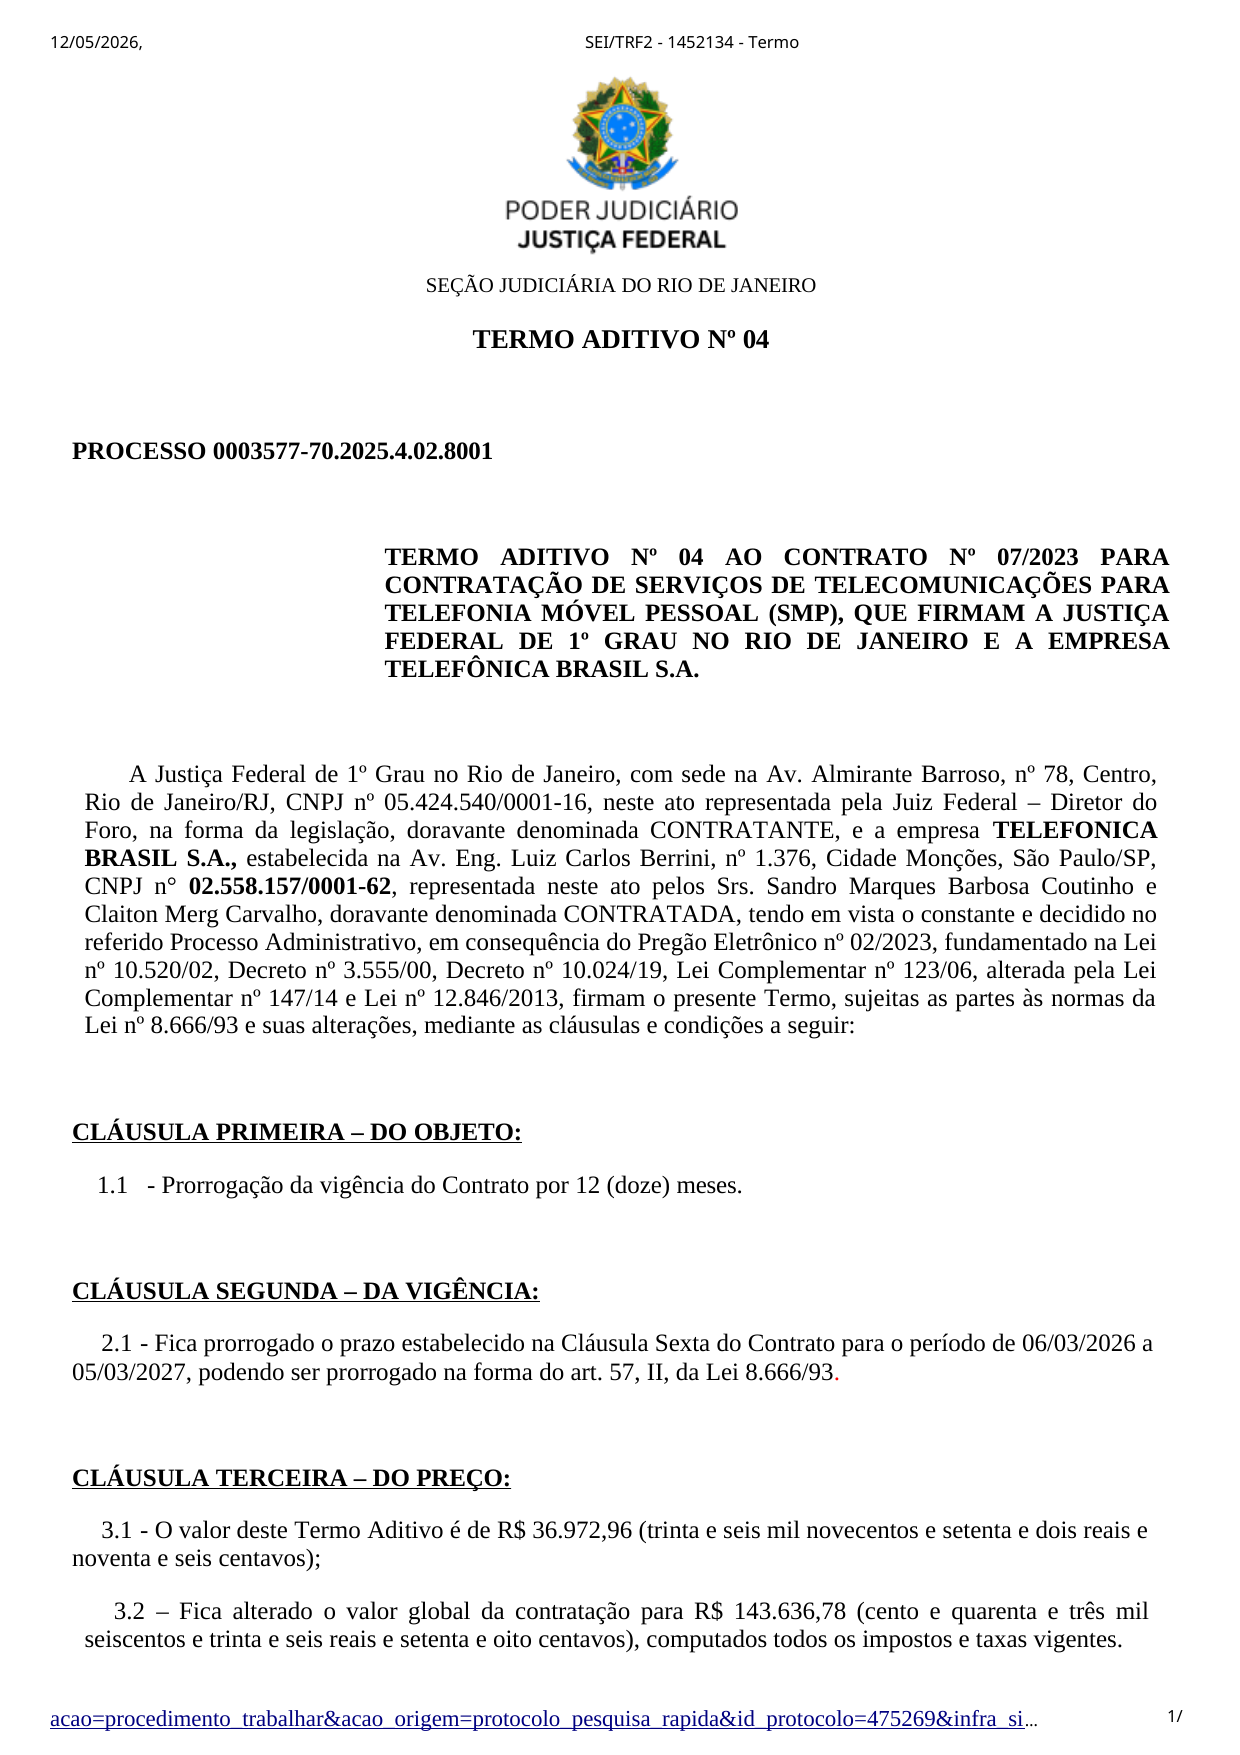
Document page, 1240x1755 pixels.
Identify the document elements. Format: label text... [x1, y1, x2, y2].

subtitle PROCESSO 0003577-70.2025.4.02.8001 [72, 436, 1181, 465]
list – Fica alterado o valor global da contratação para R$ 143.636,78 (cento e quarenta e três mil seiscentos e trinta e seis reais e setenta e oito centavos), computados todos os impostos e taxas vigentes. [84, 1597, 1158, 1653]
text SEÇÃO JUDICIÁRIA DO RIO DE JANEIRO [62, 273, 1181, 297]
subtitle TERMO ADITIVO Nº 04 AO CONTRATO Nº 07/2023 PARA CONTRATAÇÃO DE SERVIÇOS DE TELECOMUNICAÇÕES PARA TELEFONIA MÓVEL PESSOAL (SMP), QUE FIRMAM A JUSTIÇA FEDERAL DE 1º GRAU NO RIO DE JANEIRO E A EMPRESA TELEFÔNICA BRASIL S.A. [384, 543, 1171, 682]
text A Justiça Federal de 1º Grau no Rio de Janeiro, com sede na Av. Almirante Barroso, nº 78, Centro, Rio de Janeiro/RJ, CNPJ nº 05.424.540/0001-16, neste ato representada pela Juiz Federal – Diretor do Foro, na forma da legislação, doravante denominada CONTRATANTE, e a empresa TELEFONICA BRASIL S.A., estabelecida na Av. Eng. Luiz Carlos Berrini, nº 1.376, Cidade Monções, São Paulo/SP, CNPJ n° 02.558.157/0001-62, representada neste ato pelos Srs. Sandro Marques Barbosa Coutinho e Claiton Merg Carvalho, doravante denominada CONTRATADA, tendo em vista o constante e decidido no referido Processo Administrativo, em consequência do Pregão Eletrônico nº 02/2023, fundamentado na Lei nº 10.520/02, Decreto nº 3.555/00, Decreto nº 10.024/19, Lei Complementar nº 123/06, alterada pela Lei Complementar nº 147/14 e Lei nº 12.846/2013, firmam o presente Termo, sujeitas as partes às normas da Lei nº 8.666/93 e suas alterações, mediante as cláusulas e condições a seguir: [84, 760, 1158, 1039]
subtitle TERMO ADITIVO Nº 04 [62, 323, 1181, 354]
subtitle CLÁUSULA TERCEIRA – DO PREÇO: [72, 1463, 1181, 1492]
subtitle CLÁUSULA SEGUNDA – DA VIGÊNCIA: [72, 1276, 1181, 1305]
text 1.1 - Prorrogação da vigência do Contrato por 12 (doze) meses. [97, 1170, 1181, 1198]
list - Fica prorrogado o prazo estabelecido na Cláusula Sexta do Contrato para o período de 06/03/2026 a 05/03/2027, podendo ser prorrogado na forma do art. 57, II, da Lei 8.666/93. [72, 1329, 1181, 1385]
subtitle CLÁUSULA PRIMEIRA – DO OBJETO: [72, 1117, 1181, 1145]
list - O valor deste Termo Aditivo é de R$ 36.972,96 (trinta e seis mil novecentos e setenta e dois reais e noventa e seis centavos); [72, 1516, 1181, 1572]
